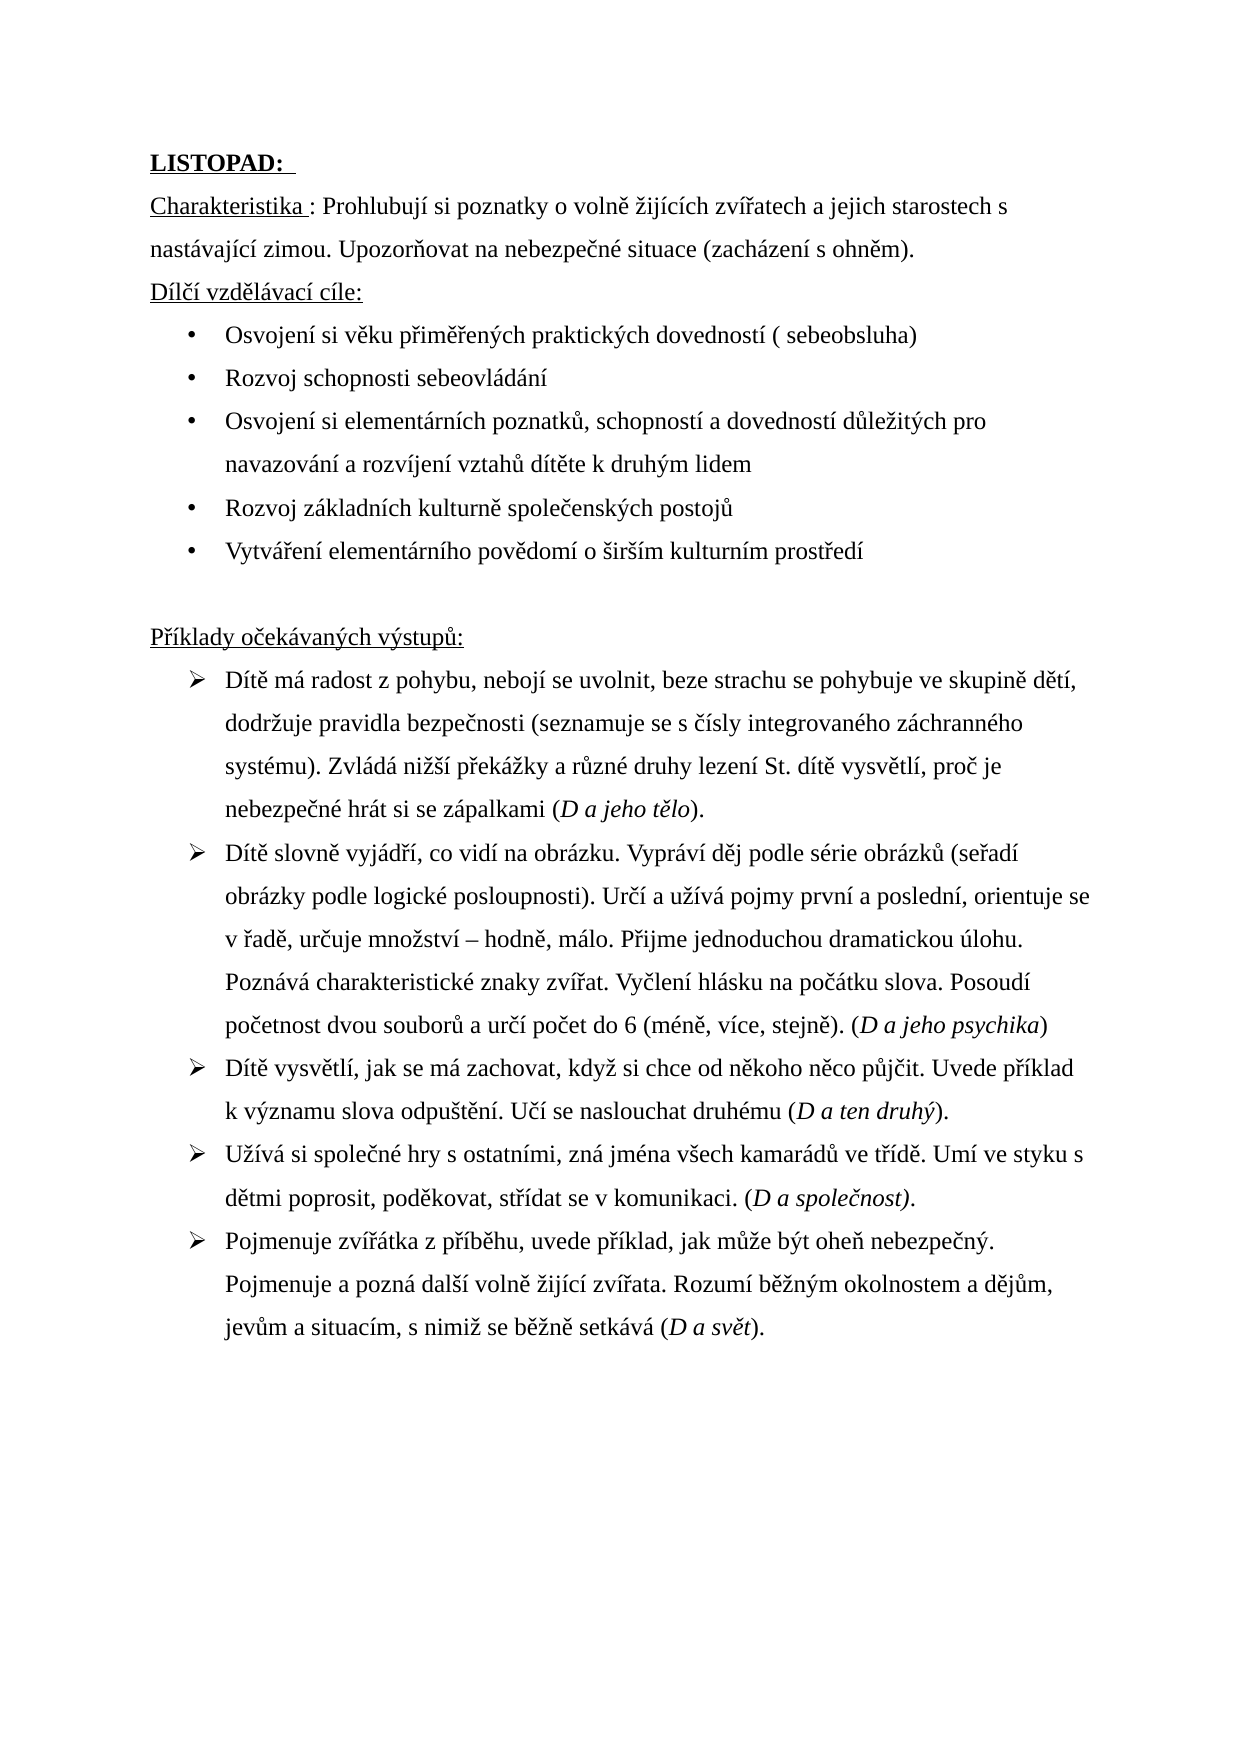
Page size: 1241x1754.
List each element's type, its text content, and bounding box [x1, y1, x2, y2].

list Dítě má radost z pohybu, nebojí se uvolnit, beze strachu se pohybuje ve skupině dětí, dodržuje pravidla bezpečnosti (seznamuje se s čísly integrovaného záchranného systému). Zvládá nižší překážky a různé druhy lezení St. dítě vysvětlí, proč je nebezpečné hrát si se zápalkami (D a jeho tělo). [187, 665, 1093, 823]
list Pojmenuje zvířátka z příběhu, uvede příklad, jak může být oheň nebezpečný. Pojmenuje a pozná další volně žijící zvířata. Rozumí běžným okolnostem a dějům, jevům a situacím, s nimiž se běžně setkává (D a svět). [187, 1226, 1093, 1341]
list Vytváření elementárního povědomí o širším kulturním prostředí [187, 536, 1093, 564]
list Osvojení si elementárních poznatků, schopností a dovedností důležitých pro navazování a rozvíjení vztahů dítěte k druhým lidem [187, 406, 1093, 478]
list Užívá si společné hry s ostatními, zná jména všech kamarádů ve třídě. Umí ve styku s dětmi poprosit, poděkovat, střídat se v komunikaci. (D a společnost). [187, 1139, 1093, 1211]
list Rozvoj základních kulturně společenských postojů [187, 493, 1093, 521]
text Příklady očekávaných výstupů: [150, 622, 1093, 651]
text Charakteristika : Prohlubují si poznatky o volně žijících zvířatech a jejich starostech s nastávající zimou. Upozorňovat na nebezpečné situace (zacházení s ohněm). [150, 191, 1093, 263]
text LISTOPAD: [150, 148, 1093, 176]
list Dítě slovně vyjádří, co vidí na obrázku. Vypráví děj podle série obrázků (seřadí obrázky podle logické posloupnosti). Určí a užívá pojmy první a poslední, orientuje se v řadě, určuje množství – hodně, málo. Přijme jednoduchou dramatickou úlohu. Poznává charakteristické znaky zvířat. Vyčlení hlásku na počátku slova. Posoudí početnost dvou souborů a určí počet do 6 (méně, více, stejně). (D a jeho psychika) [187, 838, 1093, 1039]
list Dítě vysvětlí, jak se má zachovat, když si chce od někoho něco půjčit. Uvede příklad k významu slova odpuštění. Učí se naslouchat druhému (D a ten druhý). [187, 1053, 1093, 1125]
list Rozvoj schopnosti sebeovládání [187, 363, 1093, 392]
text Dílčí vzdělávací cíle: [150, 277, 1093, 306]
list Osvojení si věku přiměřených praktických dovedností ( sebeobsluha) [187, 320, 1093, 349]
